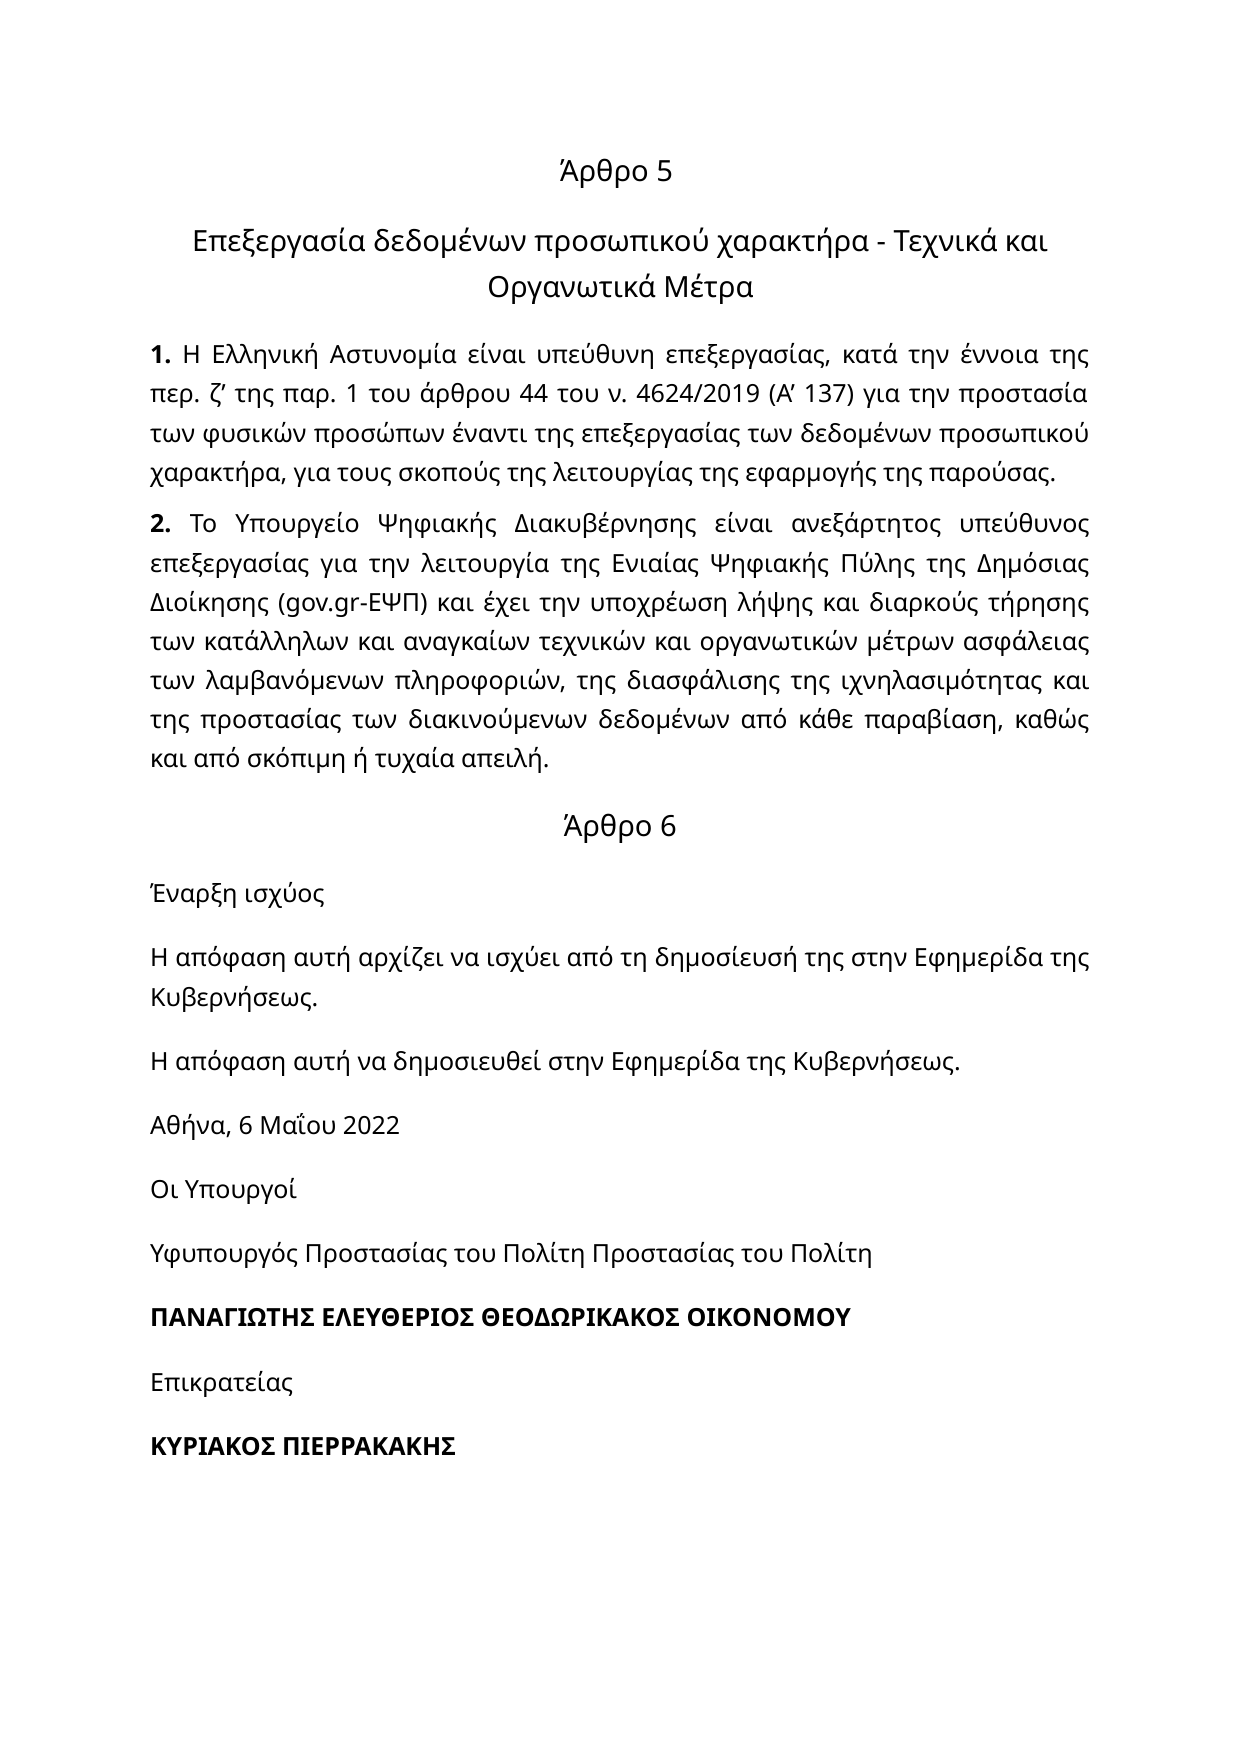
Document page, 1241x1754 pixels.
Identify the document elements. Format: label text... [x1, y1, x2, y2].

text 2. Το Υπουργείο Ψηφιακής Διακυβέρνησης είναι ανεξάρτητος υπεύθυνος επεξεργασίας για την λειτουργία της Ενιαίας Ψηφιακής Πύλης της Δημόσιας Διοίκησης (gov.gr-ΕΨΠ) και έχει την υποχρέωση λήψης και διαρκούς τήρησης των κατάλληλων και αναγκαίων τεχνικών και οργανωτικών μέτρων ασφάλειας των λαμβανόμενων πληροφοριών, της διασφάλισης της ιχνηλασιμότητας και της προστασίας των διακινούμενων δεδομένων από κάθε παραβίαση, καθώς και από σκόπιμη ή τυχαία απειλή. [150, 506, 1090, 775]
text Αθήνα, 6 Μαΐου 2022 [150, 1107, 1090, 1142]
subtitle Επεξεργασία δεδομένων προσωπικού χαρακτήρα - Τεχνικά και Οργανωτικά Μέτρα [150, 221, 1090, 306]
text Η απόφαση αυτή να δημοσιευθεί στην Εφημερίδα της Κυβερνήσεως. [150, 1043, 1090, 1077]
subtitle Άρθρο 5 [150, 150, 1090, 190]
text Οι Υπουργοί [150, 1172, 1090, 1206]
text Υφυπουργός Προστασίας του Πολίτη Προστασίας του Πολίτη [150, 1236, 1090, 1270]
text Η απόφαση αυτή αρχίζει να ισχύει από τη δημοσίευσή της στην Εφημερίδα της Κυβερνήσεως. [150, 940, 1090, 1013]
text Έναρξη ισχύος [150, 876, 1090, 910]
text ΚΥΡΙΑΚΟΣ ΠΙΕΡΡΑΚΑΚΗΣ [150, 1428, 1090, 1462]
subtitle Άρθρο 6 [150, 805, 1090, 845]
text Επικρατείας [150, 1364, 1090, 1398]
text 1. Η Ελληνική Αστυνομία είναι υπεύθυνη επεξεργασίας, κατά την έννοια της περ. ζ’ της παρ. 1 του άρθρου 44 του ν. 4624/2019 (Α’ 137) για την προστασία των φυσικών προσώπων έναντι της επεξεργασίας των δεδομένων προσωπικού χαρακτήρα, για τους σκοπούς της λειτουργίας της εφαρμογής της παρούσας. [150, 337, 1090, 488]
text ΠΑΝΑΓΙΩΤΗΣ ΕΛΕΥΘΕΡΙΟΣ ΘΕΟΔΩΡΙΚΑΚΟΣ ΟΙΚΟΝΟΜΟΥ [150, 1300, 1090, 1334]
